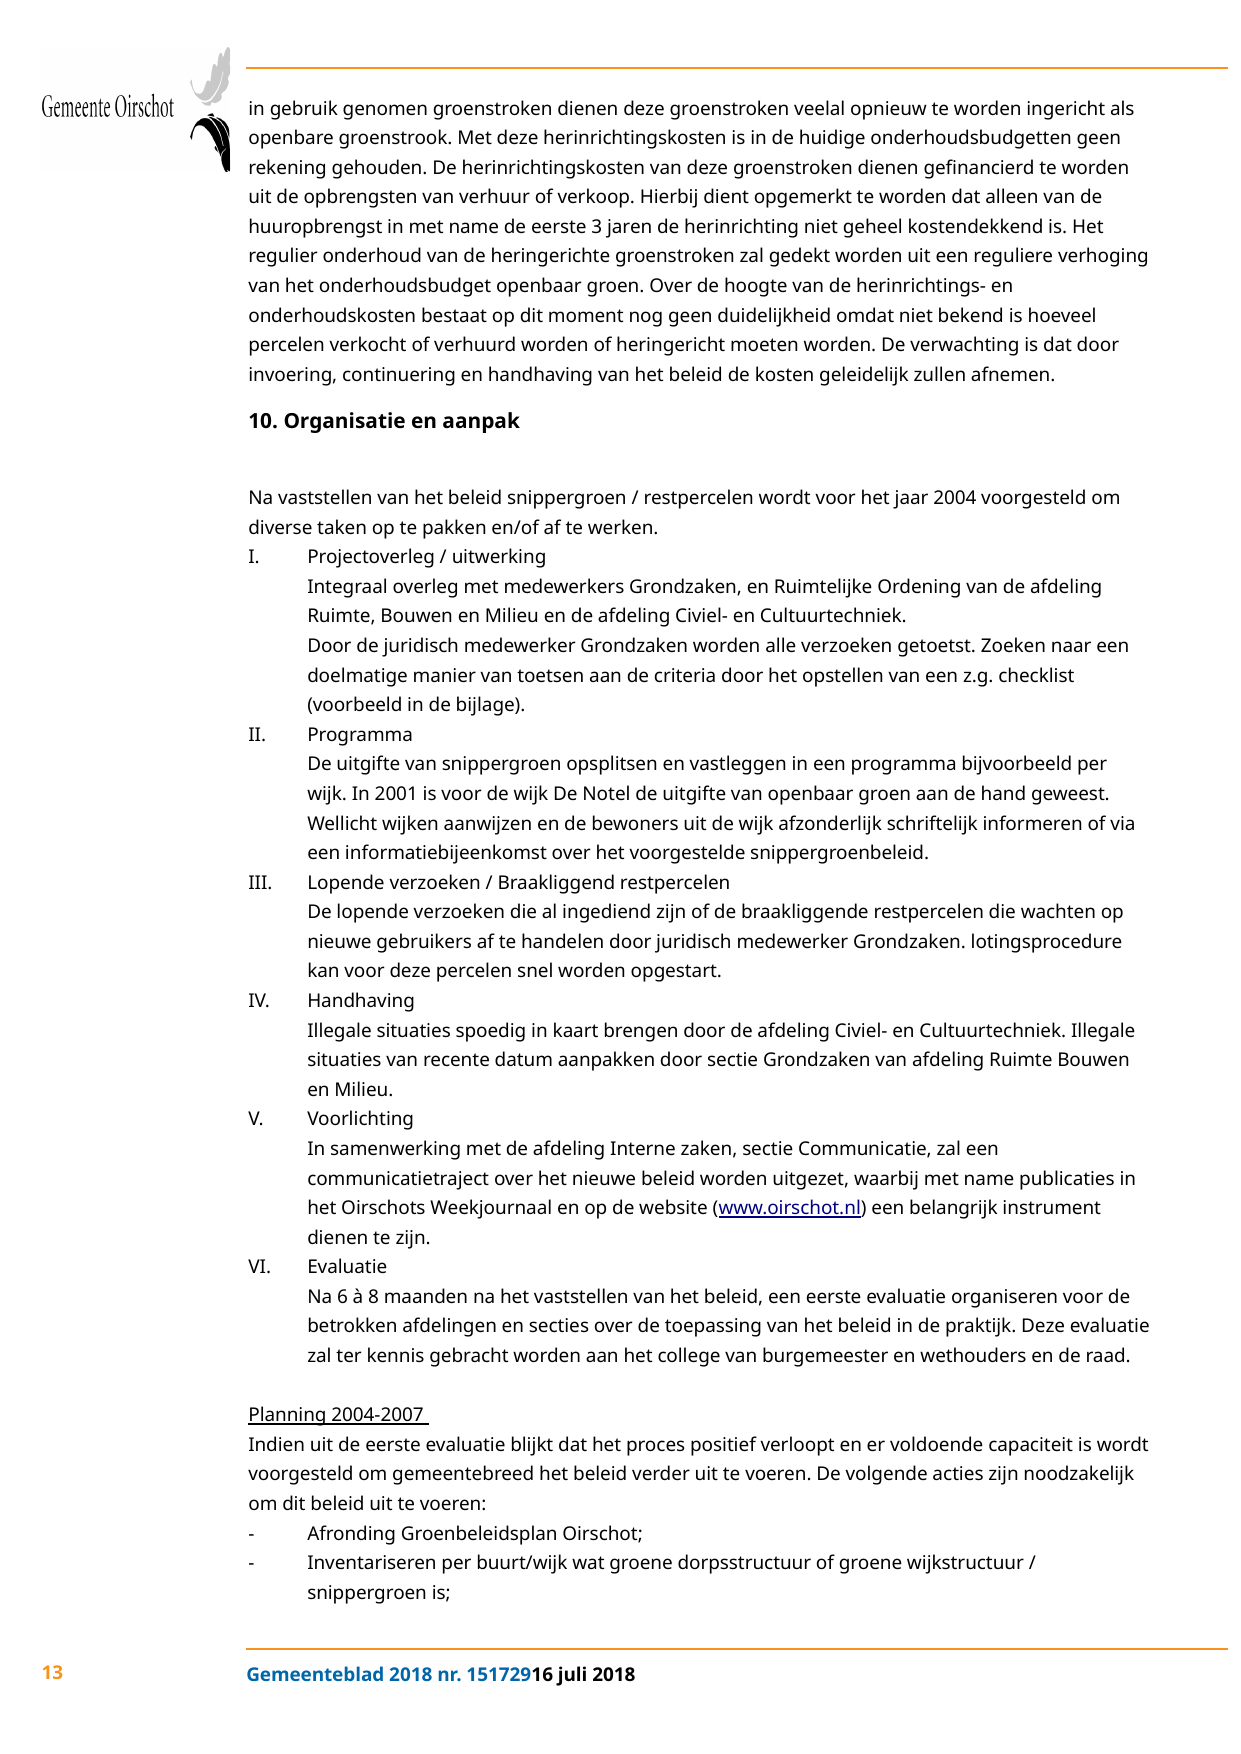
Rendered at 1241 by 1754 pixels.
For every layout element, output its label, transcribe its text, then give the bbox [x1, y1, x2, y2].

list Programma [248, 721, 1152, 747]
list De lopende verzoeken die al ingediend zijn of de braakliggende restpercelen die wachten op nieuwe gebruikers af te handelen door juridisch medewerker Grondzaken. lotingsprocedure kan voor deze percelen snel worden opgestart. [248, 898, 1152, 983]
list De uitgifte van snippergroen opsplitsen en vastleggen in een programma bijvoorbeeld per wijk. In 2001 is voor de wijk De Notel de uitgifte van openbaar groen aan de hand geweest. Wellicht wijken aanwijzen en de bewoners uit de wijk afzonderlijk schriftelijk informeren of via een informatiebijeenkomst over het voorgestelde snippergroenbeleid. [248, 751, 1152, 865]
text Indien uit de eerste evaluatie blijkt dat het proces positief verloopt en er voldoende capaciteit is wordt voorgesteld om gemeentebreed het beleid verder uit te voeren. De volgende acties zijn noodzakelijk om dit beleid uit te voeren: [248, 1431, 1152, 1516]
list Lopende verzoeken / Braakliggend restpercelen [248, 869, 1152, 895]
list Illegale situaties spoedig in kaart brengen door de afdeling Civiel- en Cultuurtechniek. Illegale situaties van recente datum aanpakken door sectie Grondzaken van afdeling Ruimte Bouwen en Milieu. [248, 1017, 1152, 1102]
text Na vaststellen van het beleid snippergroen / restpercelen wordt voor het jaar 2004 voorgesteld om diverse taken op te pakken en/of af te werken. [248, 484, 1152, 540]
picture [41, 47, 231, 172]
list Afronding Groenbeleidsplan Oirschot; [248, 1520, 1152, 1546]
list Projectoverleg / uitwerking [248, 543, 1152, 569]
list Voorlichting [248, 1106, 1152, 1131]
text Planning 2004-2007 [248, 1401, 1152, 1427]
list Door de juridisch medewerker Grondzaken worden alle verzoeken getoetst. Zoeken naar een doelmatige manier van toetsen aan de criteria door het opstellen van een z.g. checklist (voorbeeld in de bijlage). [248, 632, 1152, 717]
list Inventariseren per buurt/wijk wat groene dorpsstructuur of groene wijkstructuur / snippergroen is; [248, 1549, 1152, 1605]
text in gebruik genomen groenstroken dienen deze groenstroken veelal opnieuw te worden ingericht als openbare groenstrook. Met deze herinrichtingskosten is in de huidige onderhoudsbudgetten geen rekening gehouden. De herinrichtingskosten van deze groenstroken dienen gefinancierd te worden uit de opbrengsten van verhuur of verkoop. Hierbij dient opgemerkt te worden dat alleen van de huuropbrengst in met name de eerste 3 jaren de herinrichting niet geheel kostendekkend is. Het regulier onderhoud van de heringerichte groenstroken zal gedekt worden uit een reguliere verhoging van het onderhoudsbudget openbaar groen. Over de hoogte van de herinrichtings- en onderhoudskosten bestaat op dit moment nog geen duidelijkheid omdat niet bekend is hoeveel percelen verkocht of verhuurd worden of heringericht moeten worden. De verwachting is dat door invoering, continuering en handhaving van het beleid de kosten geleidelijk zullen afnemen. [248, 95, 1152, 387]
text 10. Organisatie en aanpak [248, 407, 1152, 435]
list Handhaving [248, 987, 1152, 1013]
list Integraal overleg met medewerkers Grondzaken, en Ruimtelijke Ordening van de afdeling Ruimte, Bouwen en Milieu en de afdeling Civiel- en Cultuurtechniek. [248, 573, 1152, 628]
list Na 6 à 8 maanden na het vaststellen van het beleid, een eerste evaluatie organiseren voor de betrokken afdelingen en secties over de toepassing van het beleid in de praktijk. Deze evaluatie zal ter kennis gebracht worden aan het college van burgemeester en wethouders en de raad. [248, 1283, 1152, 1368]
list In samenwerking met de afdeling Interne zaken, sectie Communicatie, zal een communicatietraject over het nieuwe beleid worden uitgezet, waarbij met name publicaties in het Oirschots Weekjournaal en op de website (www.oirschot.nl) een belangrijk instrument dienen te zijn. [248, 1135, 1152, 1250]
list Evaluatie [248, 1253, 1152, 1279]
